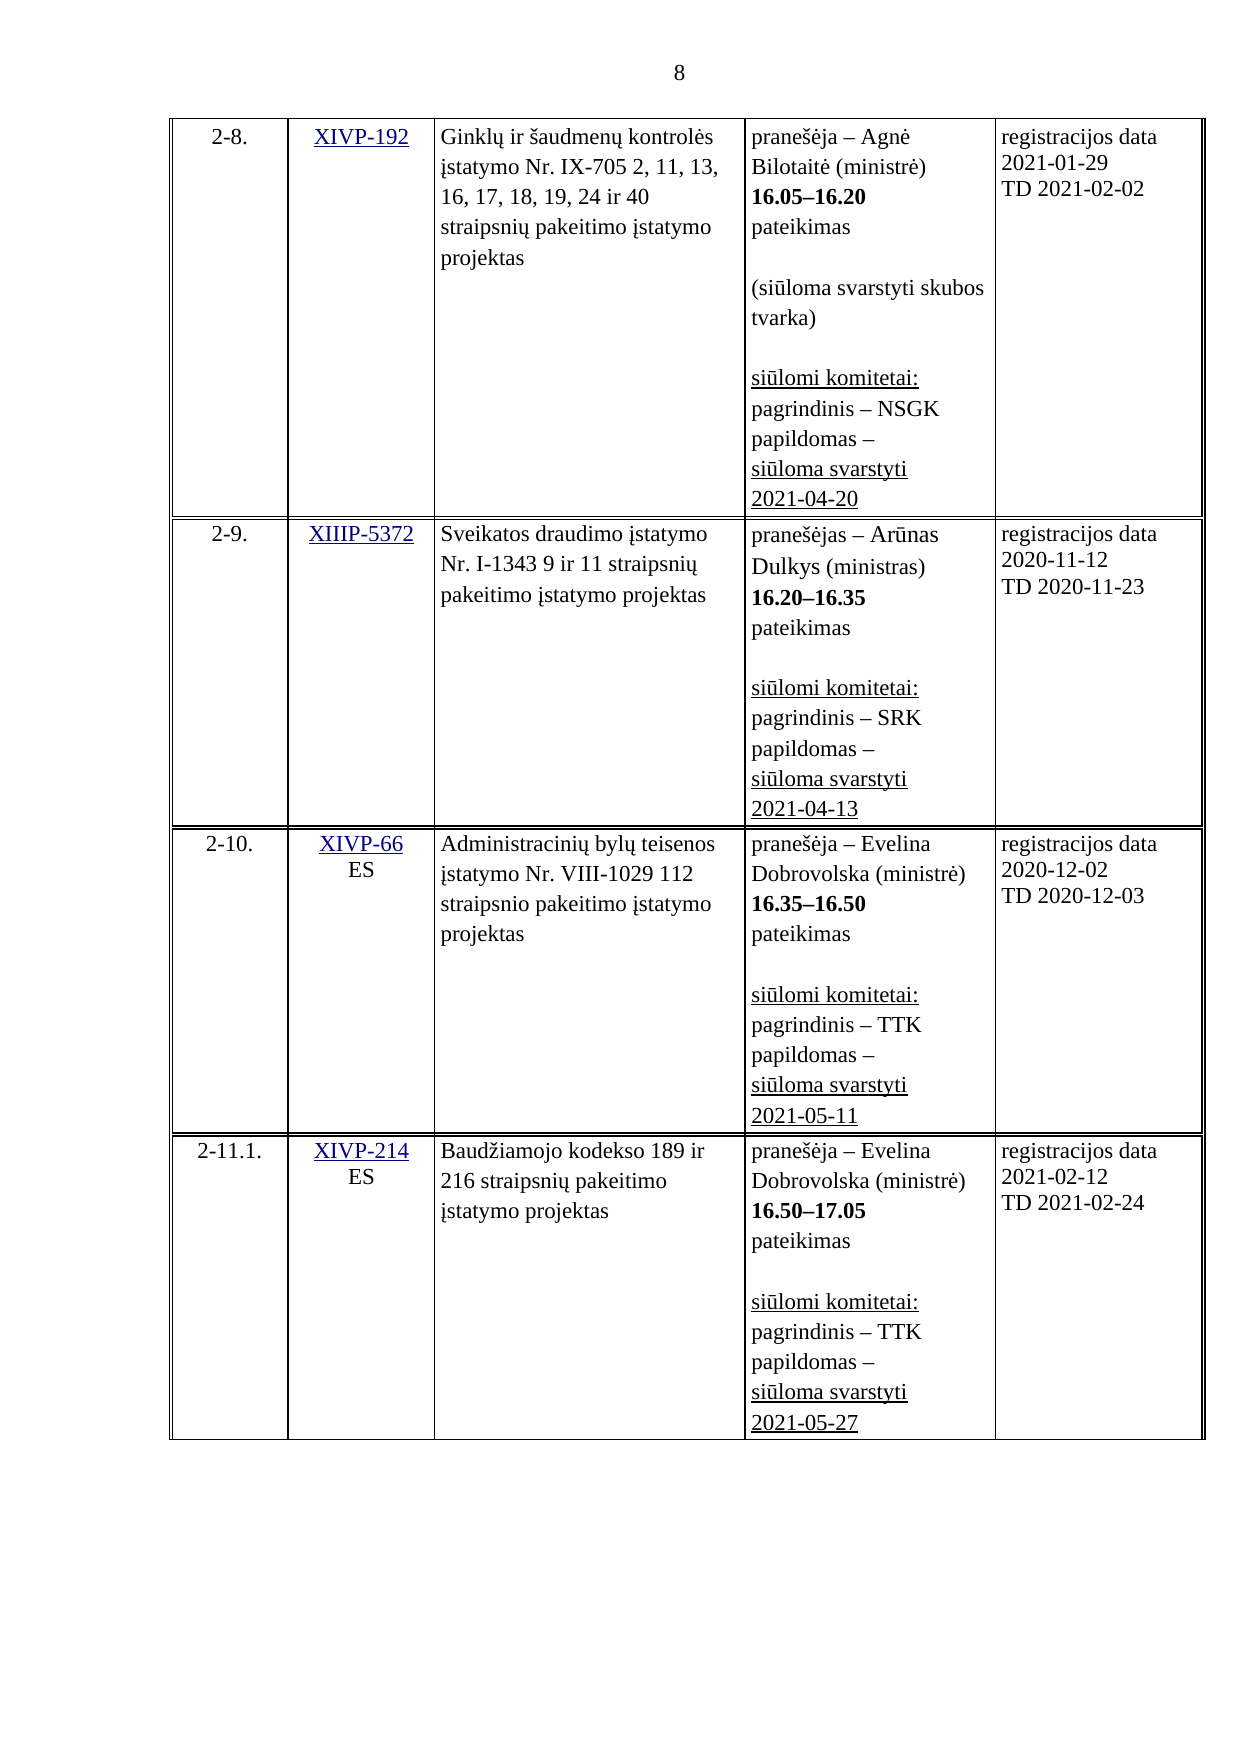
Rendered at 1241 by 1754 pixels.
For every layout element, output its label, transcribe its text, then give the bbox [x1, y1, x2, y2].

table_cell pranešėja – Evelina Dobrovolska (ministrė) 16.35–16.50 pateikimas siūlomi komitetai: pagrindinis – TTK papildomas – siūloma svarstyti 2021-05-11 [746, 830, 995, 1132]
table_cell registracijos data 2020-11-12 TD 2020-11-23 [996, 520, 1201, 825]
table_cell XIVP-192 [289, 119, 434, 516]
table_cell 2-11.1. [173, 1137, 287, 1439]
table_cell Administracinių bylų teisenos įstatymo Nr. VIII-1029 112 straipsnio pakeitimo įstatymo projektas [435, 830, 744, 1132]
table_cell 2-8. [173, 119, 287, 516]
table_cell registracijos data 2020-12-02 TD 2020-12-03 [996, 830, 1201, 1132]
table_cell XIVP-214 ES [289, 1137, 434, 1439]
table_cell XIVP-66 ES [289, 830, 434, 1132]
table_cell XIIIP-5372 [289, 520, 434, 825]
table_cell pranešėja – Evelina Dobrovolska (ministrė) 16.50–17.05 pateikimas siūlomi komitetai: pagrindinis – TTK papildomas – siūloma svarstyti 2021-05-27 [746, 1137, 995, 1439]
table_cell pranešėjas – Arūnas Dulkys (ministras) 16.20–16.35 pateikimas siūlomi komitetai: pagrindinis – SRK papildomas – siūloma svarstyti 2021-04-13 [746, 520, 995, 825]
table_cell Sveikatos draudimo įstatymo Nr. I-1343 9 ir 11 straipsnių pakeitimo įstatymo projektas [435, 520, 744, 825]
table_cell 2-10. [173, 830, 287, 1132]
table_cell 2-9. [173, 520, 287, 825]
table_cell Ginklų ir šaudmenų kontrolės įstatymo Nr. IX-705 2, 11, 13, 16, 17, 18, 19, 24 ir 40 straipsnių pakeitimo įstatymo projektas [435, 119, 744, 516]
table_cell registracijos data 2021-01-29 TD 2021-02-02 [996, 119, 1201, 516]
table_cell registracijos data 2021-02-12 TD 2021-02-24 [996, 1137, 1201, 1439]
table_cell Baudžiamojo kodekso 189 ir 216 straipsnių pakeitimo įstatymo projektas [435, 1137, 744, 1439]
table_cell pranešėja – Agnė Bilotaitė (ministrė) 16.05–16.20 pateikimas (siūloma svarstyti skubos tvarka) siūlomi komitetai: pagrindinis – NSGK papildomas – siūloma svarstyti 2021-04-20 [746, 119, 995, 516]
